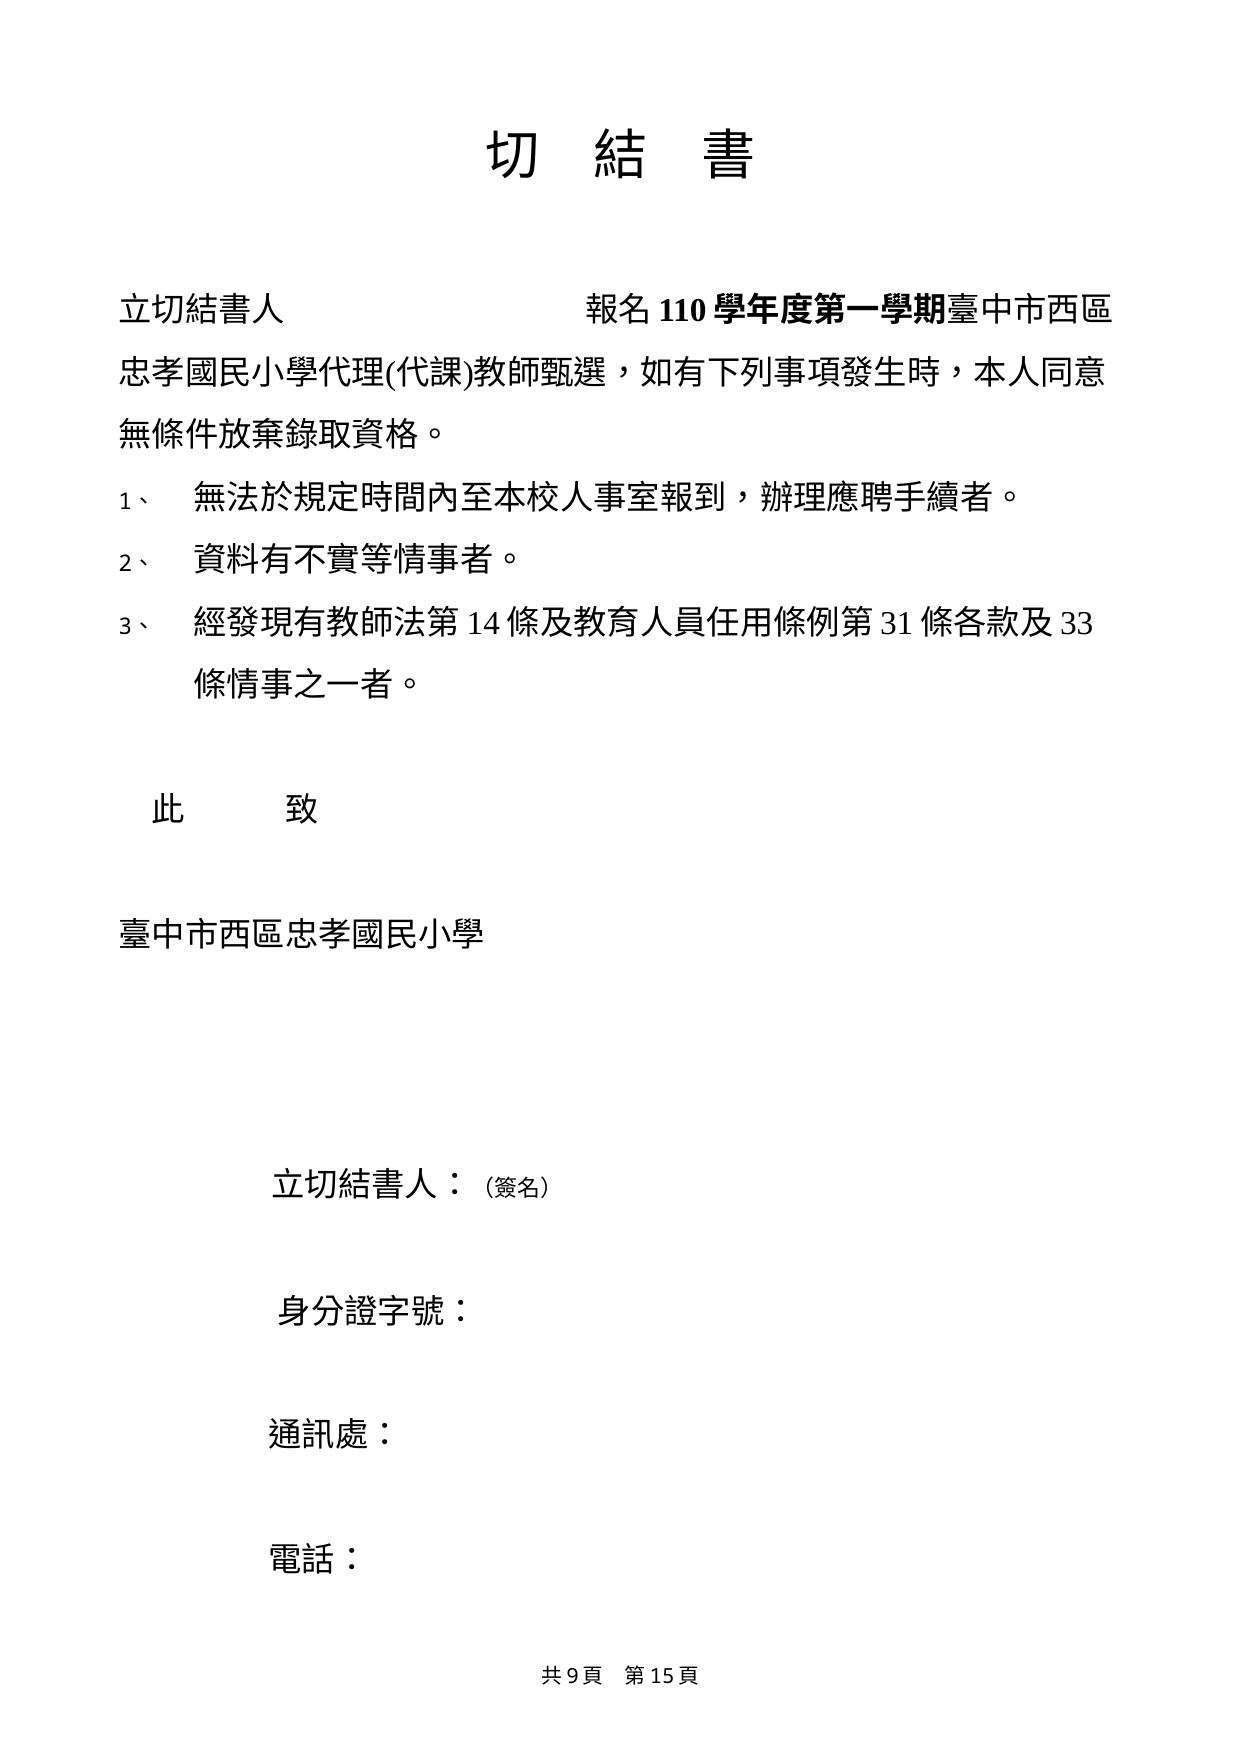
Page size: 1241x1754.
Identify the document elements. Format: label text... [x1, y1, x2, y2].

text 切 結 書 [118, 78, 1122, 203]
list 經發現有教師法第14條及教育人員任用條例第31條各款及33條情事之一者。 [118, 578, 1122, 703]
text 通訊處： [118, 1391, 1122, 1453]
text 電話： [118, 1516, 1122, 1578]
text 此 致 [118, 766, 1122, 828]
list 資料有不實等情事者。 [118, 516, 1122, 578]
text 臺中市西區忠孝國民小學 [118, 891, 1122, 953]
text 立切結書人 報名110學年度第一學期臺中市西區忠孝國民小學代理(代課)教師甄選，如有下列事項發生時，本人同意無條件放棄錄取資格。 [118, 266, 1122, 453]
list 無法於規定時間內至本校人事室報到，辦理應聘手續者。 [118, 453, 1122, 516]
text 身分證字號： [118, 1266, 1122, 1328]
text 立切結書人：（簽名） [118, 1141, 1122, 1203]
